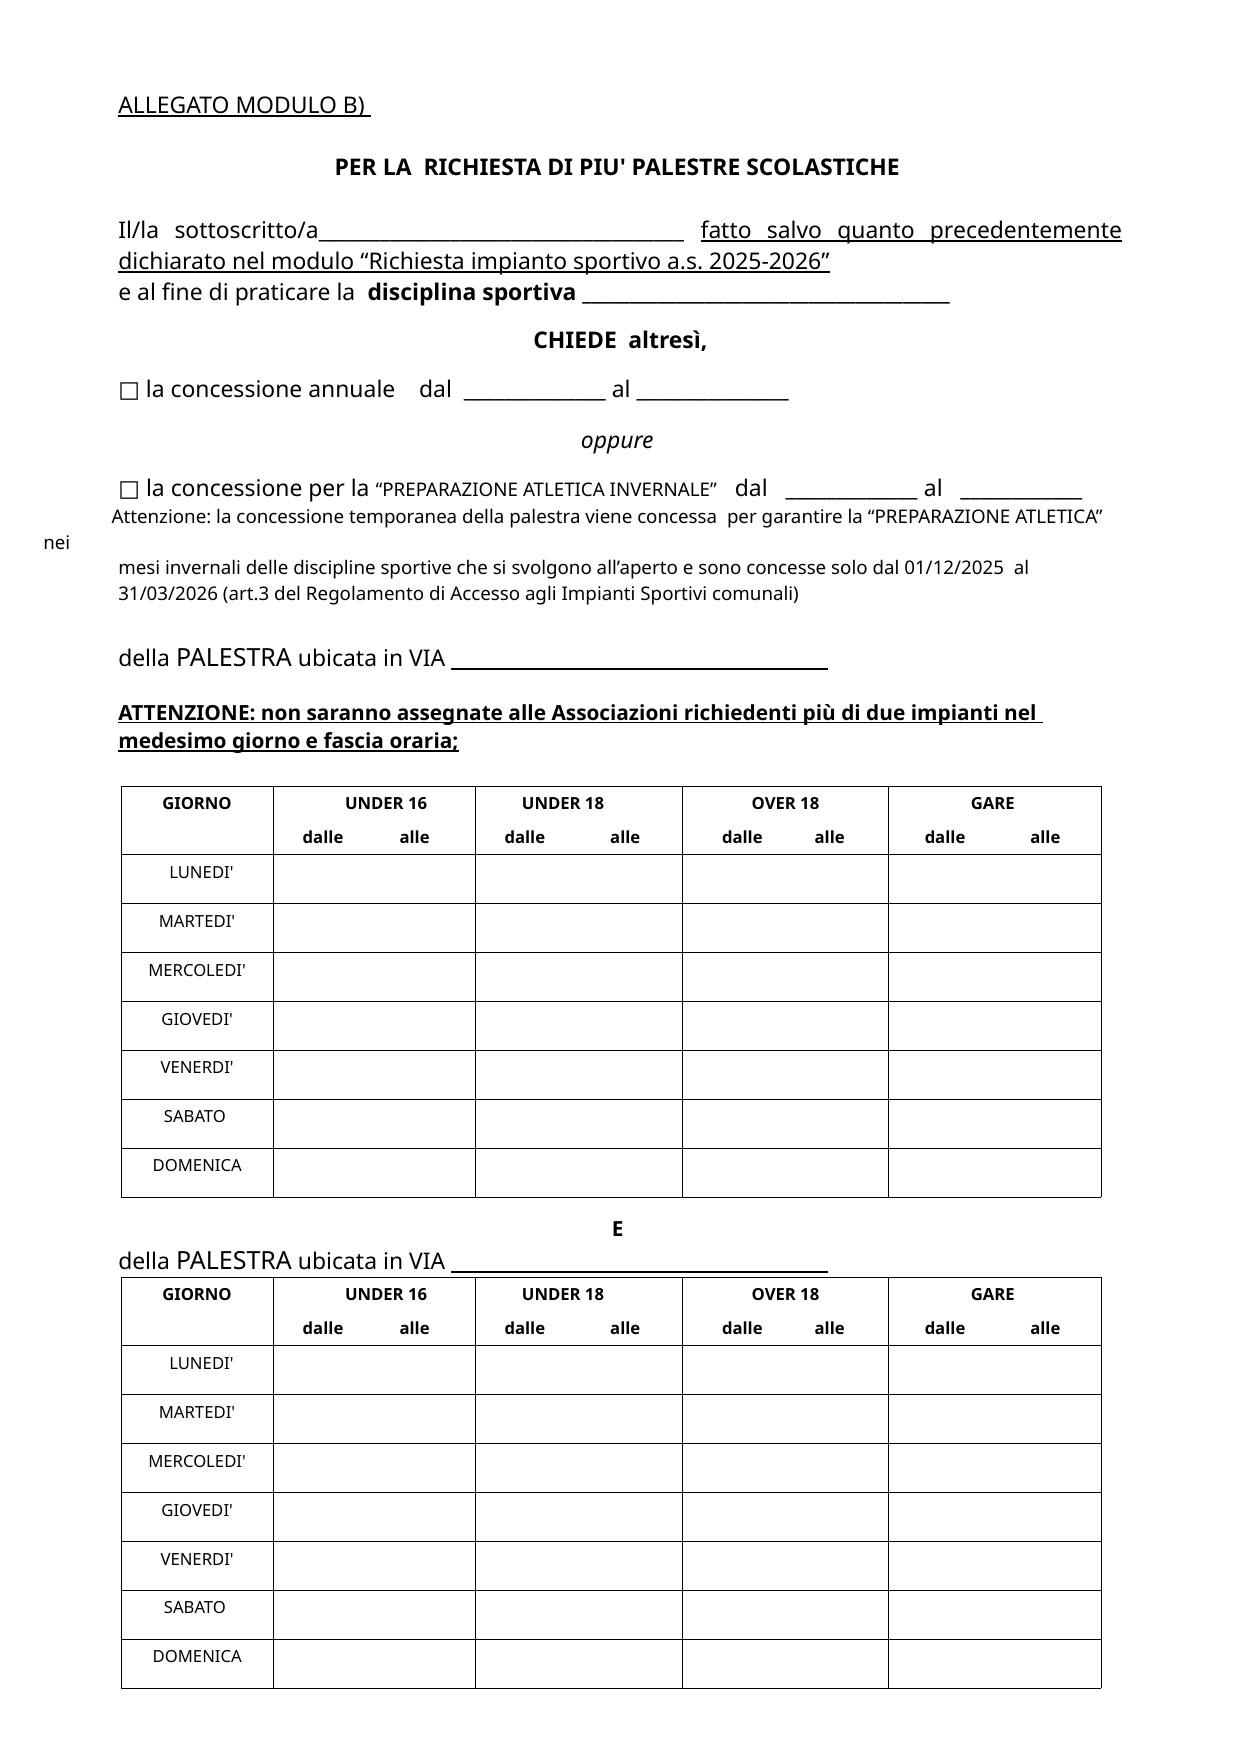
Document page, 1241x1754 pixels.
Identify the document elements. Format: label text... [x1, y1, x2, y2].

table_header GIORNO [122, 1278, 273, 1345]
table_cell [889, 1542, 1101, 1590]
table_header UNDER 18 dalle alle [476, 787, 682, 854]
table_cell [889, 1100, 1101, 1148]
table_cell [683, 855, 888, 903]
table_cell [274, 1051, 475, 1099]
text □ la concessione annuale dal ______________ al _______________ [118, 373, 1122, 404]
table_header GARE dalle alle [889, 787, 1101, 854]
table_cell DOMENICA [122, 1149, 273, 1197]
table_cell [476, 904, 682, 952]
table_cell DOMENICA [122, 1640, 273, 1688]
text ALLEGATO MODULO B) [118, 88, 1122, 120]
table_cell [889, 1591, 1101, 1639]
table_cell LUNEDI' [122, 855, 273, 903]
table_cell [476, 1002, 682, 1050]
table_cell [274, 1395, 475, 1443]
table_cell [683, 1002, 888, 1050]
table_header OVER 18 dalle alle [683, 1278, 888, 1345]
table_cell [476, 1493, 682, 1541]
table_cell [683, 1395, 888, 1443]
table_cell [274, 1002, 475, 1050]
text e al fine di praticare la disciplina sportiva _______________________________________ [118, 276, 1122, 307]
table_cell LUNEDI' [122, 1346, 273, 1394]
text PER LA RICHIESTA DI PIU' PALESTRE SCOLASTICHE [118, 151, 1122, 182]
table_cell [476, 1100, 682, 1148]
text □ la concessione per la “PREPARAZIONE ATLETICA INVERNALE” dal _____________ al ____________ [118, 472, 1122, 503]
list mesi invernali delle discipline sportive che si svolgono all’aperto e sono concesse solo dal 01/12/2025 al 31/03/2026 (art.3 del Regolamento di Accesso agli Impianti Sportivi comunali) [118, 554, 1122, 606]
table_cell [683, 1591, 888, 1639]
table_header GARE dalle alle [889, 1278, 1101, 1345]
table_header OVER 18 dalle alle [683, 787, 888, 854]
table_cell [683, 1346, 888, 1394]
table_cell GIOVEDI' [122, 1002, 273, 1050]
table_cell [889, 1395, 1101, 1443]
table_cell [683, 1051, 888, 1099]
table_cell SABATO [122, 1591, 273, 1639]
table_header UNDER 16 dalle alle [274, 1278, 475, 1345]
table_cell [274, 1346, 475, 1394]
table_cell VENERDI' [122, 1542, 273, 1590]
table_cell [889, 1640, 1101, 1688]
table_cell [274, 1100, 475, 1148]
table_cell [683, 1149, 888, 1197]
table_cell [476, 1444, 682, 1492]
table_cell [476, 855, 682, 903]
table_cell [274, 1591, 475, 1639]
table_cell [889, 1493, 1101, 1541]
table_cell [274, 904, 475, 952]
list Attenzione: la concessione temporanea della palestra viene concessa per garantire la “PREPARAZIONE ATLETICA” nei [43, 503, 1122, 554]
table_cell [683, 953, 888, 1001]
table_cell [889, 1002, 1101, 1050]
table_cell MARTEDI' [122, 904, 273, 952]
table_cell [889, 1346, 1101, 1394]
table_header GIORNO [122, 787, 273, 854]
text E [118, 1214, 1122, 1243]
text Il/la sottoscritto/a____________________________________ fatto salvo quanto precedentemente dichiarato nel modulo “Richiesta impianto sportivo a.s. 2025-2026” [118, 213, 1122, 276]
text della PALESTRA ubicata in VIA _____________________________________ [118, 640, 1122, 674]
table_cell [476, 1542, 682, 1590]
text della PALESTRA ubicata in VIA _____________________________________ [118, 1243, 1122, 1277]
table_cell [476, 1640, 682, 1688]
table_cell [274, 1640, 475, 1688]
table_cell [274, 1444, 475, 1492]
table_cell [476, 1051, 682, 1099]
table_cell [889, 1051, 1101, 1099]
table_cell [274, 1493, 475, 1541]
table_cell [476, 1149, 682, 1197]
table_cell [683, 1493, 888, 1541]
table_cell [889, 1149, 1101, 1197]
text ATTENZIONE: non saranno assegnate alle Associazioni richiedenti più di due impianti nel medesimo giorno e fascia oraria; [118, 698, 1122, 755]
table_header UNDER 16 dalle alle [274, 787, 475, 854]
table_cell [889, 855, 1101, 903]
table_cell MERCOLEDI' [122, 953, 273, 1001]
table_cell [274, 1542, 475, 1590]
table_cell [889, 1444, 1101, 1492]
table_cell [683, 1542, 888, 1590]
table_cell [476, 1395, 682, 1443]
table_cell [274, 1149, 475, 1197]
table_cell [476, 1591, 682, 1639]
table_cell SABATO [122, 1100, 273, 1148]
table_cell [274, 855, 475, 903]
table_cell MERCOLEDI' [122, 1444, 273, 1492]
text CHIEDE altresì, [118, 324, 1122, 356]
table_cell [476, 953, 682, 1001]
table_cell [889, 953, 1101, 1001]
table_cell [476, 1346, 682, 1394]
table_cell [889, 904, 1101, 952]
table_cell [683, 904, 888, 952]
table_cell GIOVEDI' [122, 1493, 273, 1541]
table_cell VENERDI' [122, 1051, 273, 1099]
text oppure [118, 424, 1122, 455]
table_cell [274, 953, 475, 1001]
table_header UNDER 18 dalle alle [476, 1278, 682, 1345]
table_cell MARTEDI' [122, 1395, 273, 1443]
table_cell [683, 1640, 888, 1688]
table_cell [683, 1444, 888, 1492]
table_cell [683, 1100, 888, 1148]
